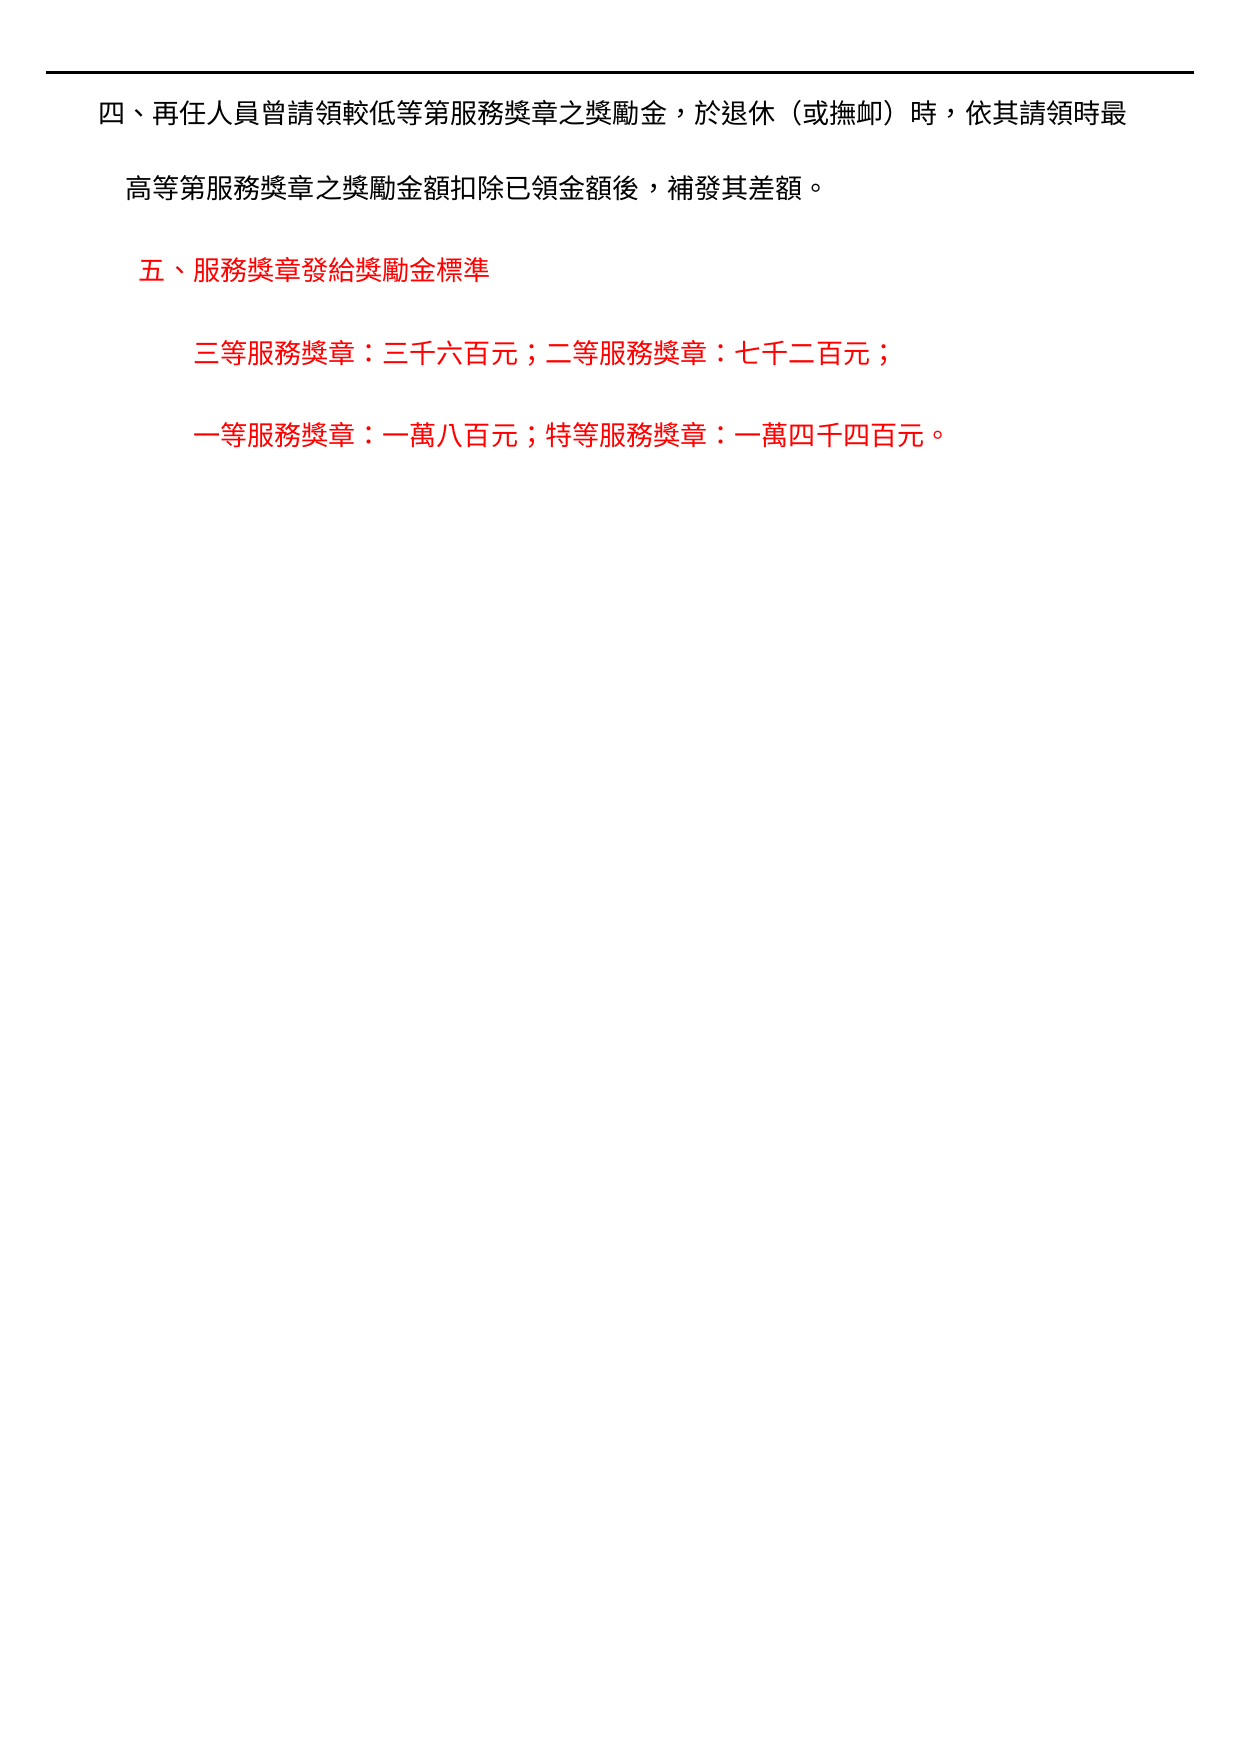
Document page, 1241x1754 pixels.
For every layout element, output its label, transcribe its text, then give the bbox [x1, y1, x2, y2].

table_cell 四、再任人員曾請領較低等第服務獎章之獎勵金，於退休（或撫卹）時，依其請領時最 高等第服務獎章之獎勵金額扣除已領金額後，補發其差額。 五、服務獎章發給獎勵金標準 三等服務獎章：三千六百元；二等服務獎章：七千二百元； 一等服務獎章：一萬八百元；特等服務獎章：一萬四千四百元。 [46, 74, 1194, 479]
